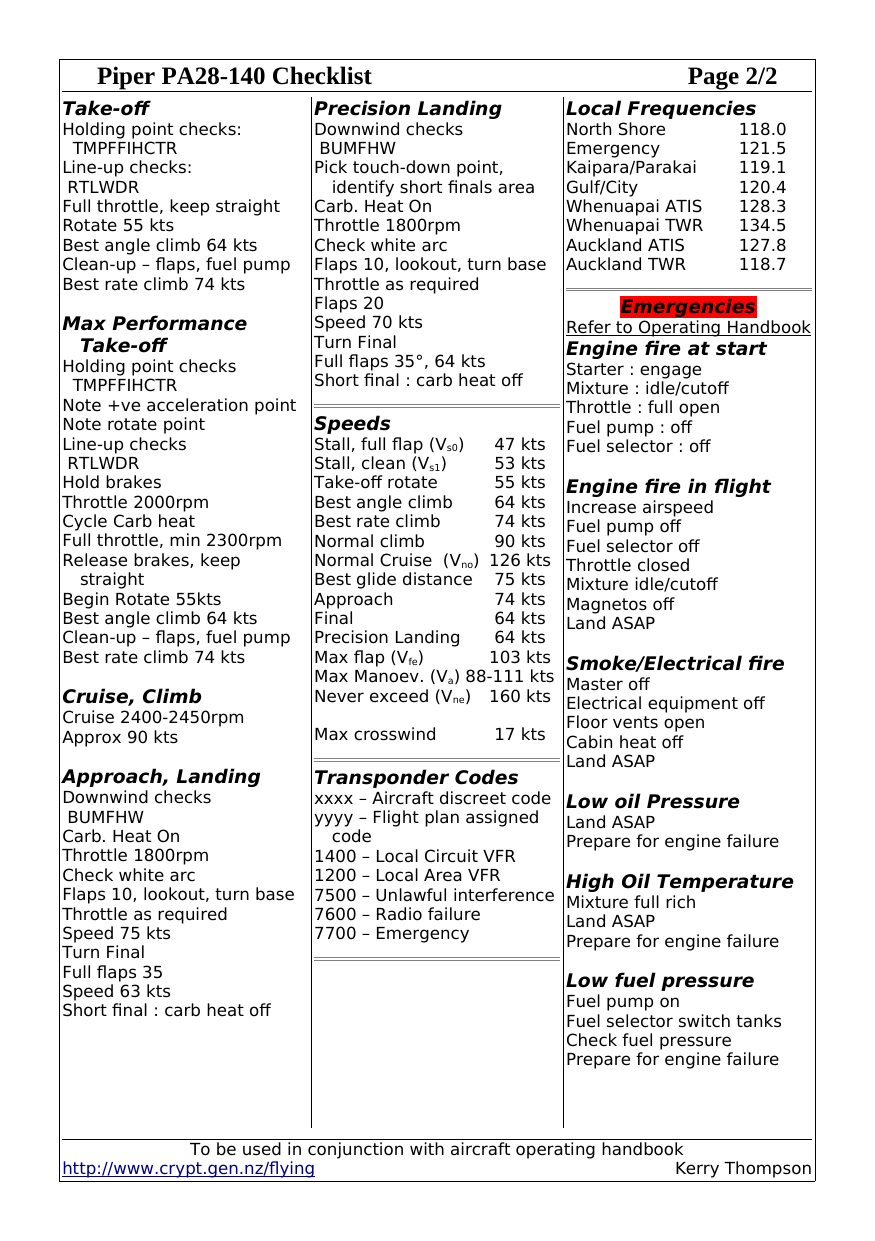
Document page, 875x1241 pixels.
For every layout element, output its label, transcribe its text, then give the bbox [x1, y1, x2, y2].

text Fuel selector switch tanks [566, 1011, 812, 1031]
text Fuel pump : off [566, 418, 812, 437]
text Take-off rotate 55 kts [314, 473, 560, 493]
text Throttle 1800rpm [314, 216, 560, 236]
text Speed 75 kts [62, 924, 308, 943]
text Normal climb 90 kts [314, 531, 560, 551]
text Approx 90 kts [62, 727, 308, 747]
subtitle Take-off [62, 97, 308, 119]
text yyyy – Flight plan assigned code [314, 808, 560, 847]
text Short final : carb heat off [62, 1001, 308, 1021]
text Carb. Heat On [62, 827, 308, 846]
text BUMFHW [62, 807, 308, 827]
text Fuel selector off [566, 536, 812, 556]
subtitle Low oil Pressure [566, 791, 812, 813]
subtitle Cruise, Climb [62, 686, 308, 708]
text Prepare for engine failure [566, 931, 812, 951]
text Gulf/City 120.4 [566, 177, 812, 197]
text Max flap (Vfe) 103 kts [314, 648, 560, 667]
subtitle High Oil Temperature [566, 871, 812, 893]
text Full flaps 35 [62, 962, 308, 982]
text Land ASAP [566, 912, 812, 931]
text Full throttle, keep straight [62, 197, 308, 216]
text Flaps 10, lookout, turn base [62, 885, 308, 904]
text Clean-up – flaps, fuel pump [62, 628, 308, 647]
text Master off [566, 674, 812, 694]
text Floor vents open [566, 713, 812, 733]
text Carb. Heat On [314, 197, 560, 216]
subtitle Approach, Landing [62, 766, 308, 788]
text RTLWDR [62, 454, 308, 473]
text Holding point checks: [62, 119, 308, 139]
text Throttle as required [62, 904, 308, 924]
text Turn Final [62, 943, 308, 962]
text Final 64 kts [314, 609, 560, 628]
subtitle Max Performance Take-off [62, 313, 308, 357]
text Full throttle, min 2300rpm [62, 531, 308, 551]
text Throttle : full open [566, 398, 812, 418]
text Whenuapai TWR 134.5 [566, 216, 812, 236]
text Line-up checks: [62, 158, 308, 177]
subtitle Speeds [314, 413, 560, 434]
text Clean-up – flaps, fuel pump [62, 255, 308, 274]
text Speed 63 kts [62, 982, 308, 1001]
text Increase airspeed [566, 498, 812, 517]
subtitle Precision Landing [314, 97, 560, 119]
text Throttle closed [566, 556, 812, 575]
text 1200 – Local Area VFR [314, 866, 560, 885]
text Mixture full rich [566, 893, 812, 912]
text Fuel selector : off [566, 437, 812, 456]
text 7700 – Emergency [314, 924, 560, 943]
text Flaps 10, lookout, turn base [314, 255, 560, 274]
subtitle Smoke/Electrical fire [566, 653, 812, 674]
text Auckland TWR 118.7 [566, 255, 812, 274]
text Flaps 20 [314, 294, 560, 313]
text Rotate 55 kts [62, 216, 308, 236]
text Land ASAP [566, 813, 812, 832]
text Precision Landing 64 kts [314, 628, 560, 648]
text Mixture : idle/cutoff [566, 379, 812, 398]
text Best rate climb 74 kts [62, 274, 308, 294]
text Best angle climb 64 kts [62, 609, 308, 628]
text Kaipara/Parakai 119.1 [566, 158, 812, 177]
text Prepare for engine failure [566, 1050, 812, 1069]
subtitle Engine fire at start [566, 338, 812, 359]
text Stall, full flap (Vs0) 47 kts [314, 434, 560, 454]
text Hold brakes [62, 473, 308, 492]
text Downwind checks [314, 119, 560, 139]
text Best glide distance 75 kts [314, 570, 560, 589]
text Cabin heat off [566, 733, 812, 752]
text Best rate climb 74 kts [62, 647, 308, 667]
text Land ASAP [566, 752, 812, 771]
text Best rate climb 74 kts [314, 512, 560, 531]
text 1400 – Local Circuit VFR [314, 847, 560, 866]
text Line-up checks [62, 434, 308, 454]
text Prepare for engine failure [566, 832, 812, 851]
text Cycle Carb heat [62, 512, 308, 531]
text Best angle climb 64 kts [314, 493, 560, 512]
text Full flaps 35°, 64 kts [314, 352, 560, 371]
text Speed 70 kts [314, 313, 560, 332]
text Throttle 1800rpm [62, 846, 308, 866]
text TMPFFIHCTR [62, 376, 308, 396]
text Refer to Operating Handbook [566, 318, 812, 338]
text Throttle as required [314, 274, 560, 294]
text Holding point checks [62, 357, 308, 376]
text Emergency 121.5 [566, 139, 812, 158]
text Release brakes, keep straight [62, 551, 308, 589]
subtitle Low fuel pressure [566, 970, 812, 992]
text North Shore 118.0 [566, 119, 812, 139]
text Check white arc [62, 866, 308, 885]
text Auckland ATIS 127.8 [566, 236, 812, 255]
text xxxx – Aircraft discreet code [314, 788, 560, 808]
text Whenuapai ATIS 128.3 [566, 197, 812, 216]
text Check fuel pressure [566, 1031, 812, 1050]
text Fuel pump off [566, 517, 812, 536]
text Max crosswind 17 kts [314, 725, 560, 744]
text RTLWDR [62, 177, 308, 197]
text Approach 74 kts [314, 589, 560, 609]
text Note rotate point [62, 415, 308, 434]
text Turn Final [314, 332, 560, 352]
text TMPFFIHCTR [62, 139, 308, 158]
text Short final : carb heat off [314, 371, 560, 391]
text BUMFHW [314, 139, 560, 158]
text Note +ve acceleration point [62, 396, 308, 415]
text 7600 – Radio failure [314, 905, 560, 924]
text Stall, clean (Vs1) 53 kts [314, 454, 560, 473]
text Begin Rotate 55kts [62, 589, 308, 609]
text Starter : engage [566, 359, 812, 379]
subtitle Local Frequencies [566, 97, 812, 119]
text Pick touch-down point, identify short finals area [314, 158, 560, 197]
text Downwind checks [62, 788, 308, 807]
text Electrical equipment off [566, 694, 812, 713]
text 7500 – Unlawful interference [314, 885, 560, 905]
text Normal Cruise (Vno) 126 kts [314, 551, 560, 570]
text Mixture idle/cutoff [566, 575, 812, 594]
text Magnetos off [566, 594, 812, 614]
text Check white arc [314, 236, 560, 255]
text Max Manoev. (Va) 88-111 kts [314, 667, 560, 686]
subtitle Emergencies [566, 296, 812, 318]
subtitle Transponder Codes [314, 767, 560, 788]
text Land ASAP [566, 614, 812, 633]
text Fuel pump on [566, 992, 812, 1011]
text Cruise 2400-2450rpm [62, 708, 308, 727]
text Best angle climb 64 kts [62, 236, 308, 255]
text Throttle 2000rpm [62, 492, 308, 512]
subtitle Engine fire in flight [566, 476, 812, 498]
text Never exceed (Vne) 160 kts [314, 686, 560, 706]
